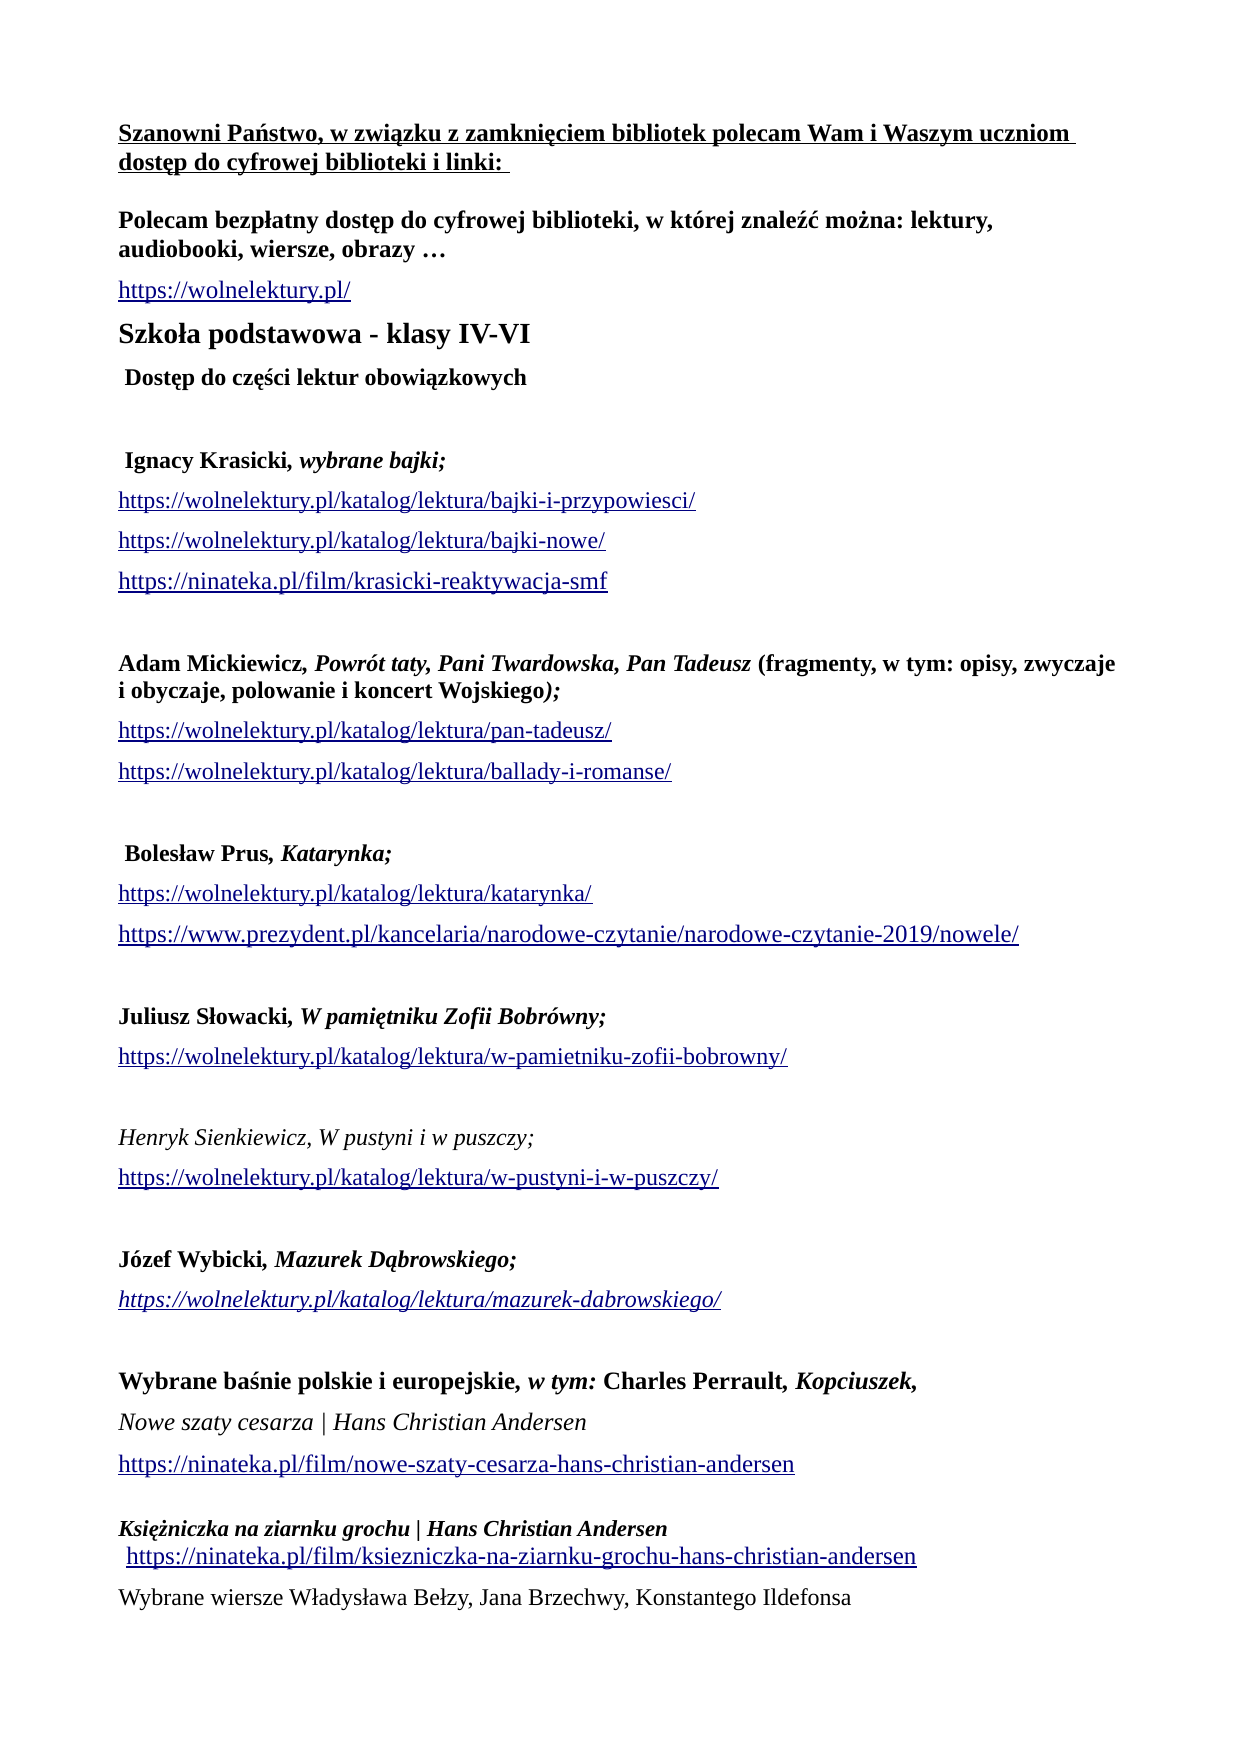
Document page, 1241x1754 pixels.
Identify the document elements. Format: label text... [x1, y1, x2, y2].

text Szkoła podstawowa - klasy IV-VI [118, 316, 1122, 350]
text https://wolnelektury.pl/katalog/lektura/pan-tadeusz/ [118, 717, 1122, 744]
text https://www.prezydent.pl/kancelaria/narodowe-czytanie/narodowe-czytanie-2019/nowele/ [118, 919, 1122, 948]
text Polecam bezpłatny dostęp do cyfrowej biblioteki, w której znaleźć można: lektury, audiobooki, wiersze, obrazy … [118, 205, 1122, 263]
text Wybrane wiersze Władysława Bełzy, Jana Brzechwy, Konstantego Ildefonsa [118, 1583, 1122, 1610]
text Juliusz Słowacki, W pamiętniku Zofii Bobrówny; [118, 1002, 1122, 1029]
text Szanowni Państwo, w związku z zamknięciem bibliotek polecam Wam i Waszym uczniom dostęp do cyfrowej biblioteki i linki: [118, 118, 1122, 176]
text https://wolnelektury.pl/katalog/lektura/bajki-i-przypowiesci/ [118, 486, 1122, 514]
text Ignacy Krasicki, wybrane bajki; [118, 445, 1122, 474]
text Adam Mickiewicz, Powrót taty, Pani Twardowska, Pan Tadeusz (fragmenty, w tym: opisy, zwyczaje i obyczaje, polowanie i koncert Wojskiego); [118, 649, 1122, 704]
text Henryk Sienkiewicz, W pustyni i w puszczy; [118, 1123, 1122, 1151]
text https://wolnelektury.pl/katalog/lektura/w-pustyni-i-w-puszczy/ [118, 1163, 1122, 1191]
text https://wolnelektury.pl/katalog/lektura/bajki-nowe/ [118, 526, 1122, 554]
text https://wolnelektury.pl/ [118, 275, 1122, 304]
text https://wolnelektury.pl/katalog/lektura/mazurek-dabrowskiego/ [118, 1285, 1122, 1312]
text https://wolnelektury.pl/katalog/lektura/katarynka/ [118, 879, 1122, 907]
text https://wolnelektury.pl/katalog/lektura/w-pamietniku-zofii-bobrowny/ [118, 1042, 1122, 1069]
text https://wolnelektury.pl/katalog/lektura/ballady-i-romanse/ [118, 757, 1122, 784]
text Bolesław Prus, Katarynka; [118, 838, 1122, 867]
text Dostęp do części lektur obowiązkowych [118, 362, 1122, 391]
text https://ninateka.pl/film/nowe-szaty-cesarza-hans-christian-andersen [118, 1449, 1122, 1477]
text Nowe szaty cesarza | Hans Christian Andersen [118, 1407, 1122, 1436]
text https://ninateka.pl/film/krasicki-reaktywacja-smf [118, 566, 1122, 595]
text Józef Wybicki, Mazurek Dąbrowskiego; [118, 1245, 1122, 1272]
text Wybrane baśnie polskie i europejskie, w tym: Charles Perrault, Kopciuszek, [118, 1366, 1122, 1395]
subtitle Księżniczka na ziarnku grochu | Hans Christian Andersen https://ninateka.pl/film/ksiezniczka-na-ziarnku-grochu-hans-christian-andersen [118, 1515, 1122, 1570]
